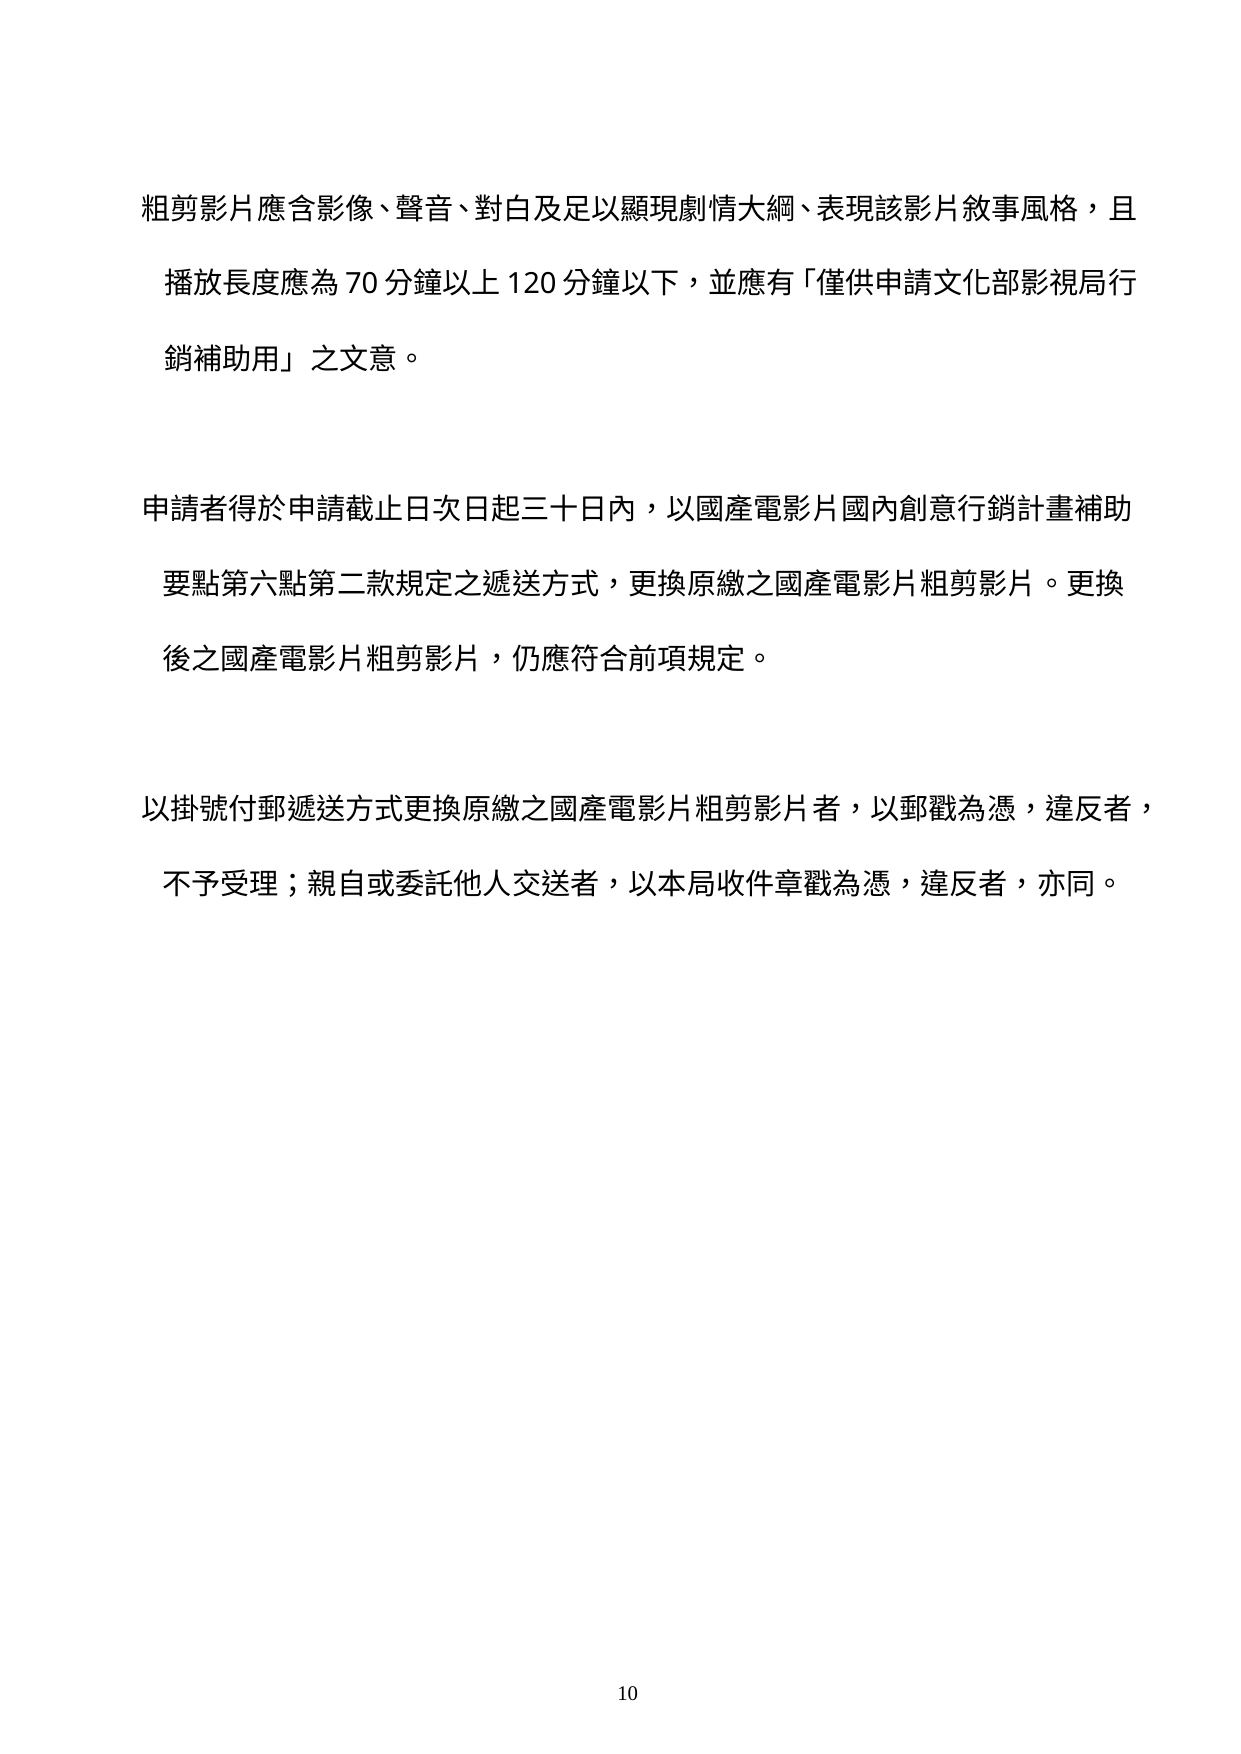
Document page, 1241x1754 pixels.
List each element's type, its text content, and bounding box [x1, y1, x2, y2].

text 以掛號付郵遞送方式更換原繳之國產電影片粗剪影片者，以郵戳為憑，違反者，不予受理；親自或委託他人交送者，以本局收件章戳為憑，違反者，亦同。 [118, 769, 1137, 919]
text 粗剪影片應含影像、聲音、對白及足以顯現劇情大綱、表現該影片敘事風格，且播放長度應為70分鐘以上120分鐘以下，並應有「僅供申請文化部影視局行銷補助用」之文意。 [118, 169, 1137, 394]
text 申請者得於申請截止日次日起三十日內，以國產電影片國內創意行銷計畫補助要點第六點第二款規定之遞送方式，更換原繳之國產電影片粗剪影片。更換後之國產電影片粗剪影片，仍應符合前項規定。 [118, 469, 1137, 694]
